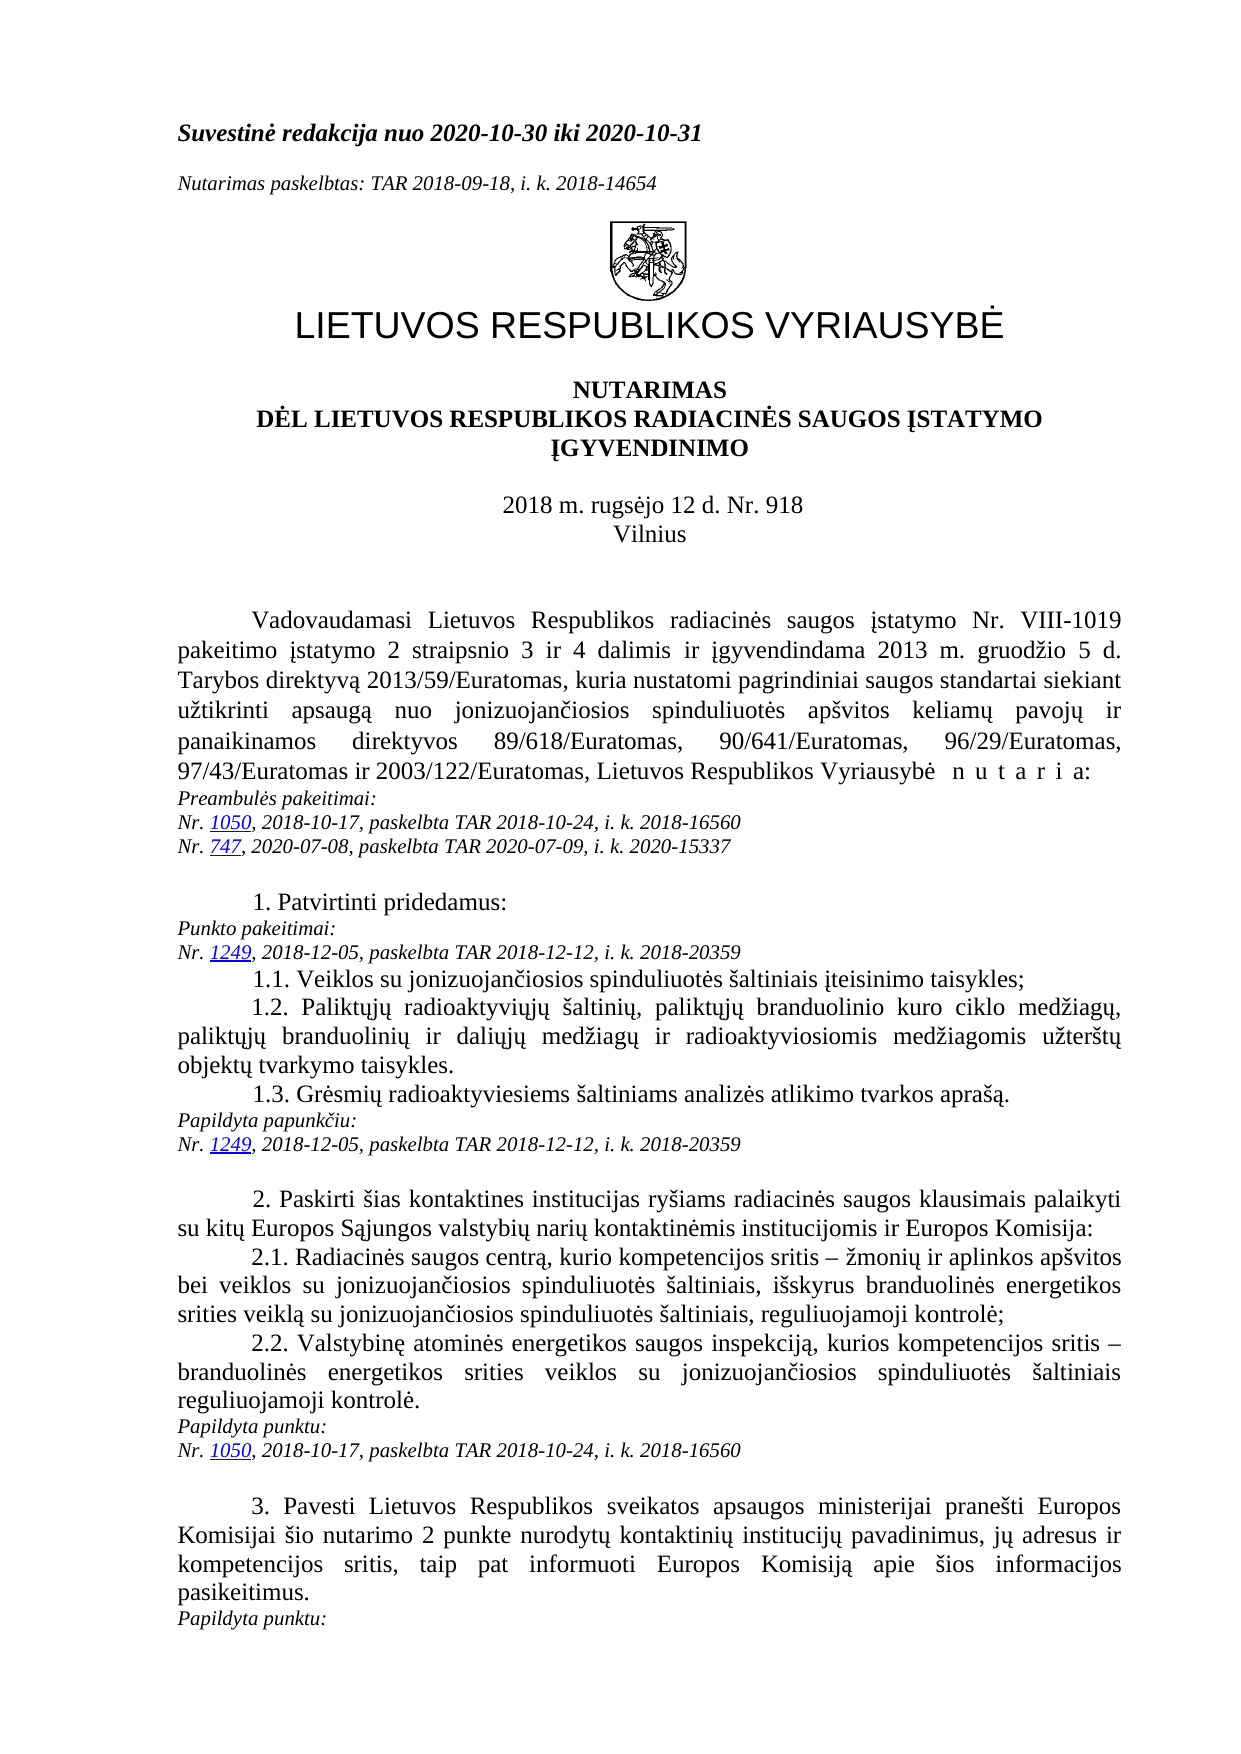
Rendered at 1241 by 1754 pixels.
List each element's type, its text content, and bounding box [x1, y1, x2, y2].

text Nr. 747, 2020-07-08, paskelbta TAR 2020-07-09, i. k. 2020-15337 [177, 834, 1122, 858]
text Lietuvos Respublikos Vyriausybė [177, 303, 1122, 347]
text 2. Paskirti šias kontaktines institucijas ryšiams radiacinės saugos klausimais palaikyti su kitų Europos Sąjungos valstybių narių kontaktinėmis institucijomis ir Europos Komisija: [177, 1184, 1122, 1242]
text Nutarimas paskelbtas: TAR 2018-09-18, i. k. 2018-14654 [177, 171, 1122, 195]
text 1.2. Paliktųjų radioaktyviųjų šaltinių, paliktųjų branduolinio kuro ciklo medžiagų, paliktųjų branduolinių ir daliųjų medžiagų ir radioaktyviosiomis medžiagomis užterštų objektų tvarkymo taisykles. [177, 992, 1122, 1079]
text 2.2. Valstybinę atominės energetikos saugos inspekciją, kurios kompetencijos sritis – branduolinės energetikos srities veiklos su jonizuojančiosios spinduliuotės šaltiniais reguliuojamoji kontrolė. [177, 1328, 1122, 1414]
text Papildyta punktu: [177, 1414, 1122, 1438]
text Vilnius [177, 519, 1122, 548]
text 1.3. Grėsmių radioaktyviesiems šaltiniams analizės atlikimo tvarkos aprašą. [177, 1079, 1122, 1107]
text Nr. 1050, 2018-10-17, paskelbta TAR 2018-10-24, i. k. 2018-16560 [177, 1438, 1122, 1462]
text 3. Pavesti Lietuvos Respublikos sveikatos apsaugos ministerijai pranešti Europos Komisijai šio nutarimo 2 punkte nurodytų kontaktinių institucijų pavadinimus, jų adresus ir kompetencijos sritis, taip pat informuoti Europos Komisiją apie šios informacijos pasikeitimus. [177, 1491, 1122, 1606]
text 1. Patvirtinti pridedamus: [177, 887, 1122, 916]
text Nr. 1050, 2018-10-17, paskelbta TAR 2018-10-24, i. k. 2018-16560 [177, 810, 1122, 834]
text Punkto pakeitimai: [177, 916, 1122, 940]
text Nr. 1249, 2018-12-05, paskelbta TAR 2018-12-12, i. k. 2018-20359 [177, 1132, 1122, 1156]
text Preambulės pakeitimai: [177, 786, 1122, 810]
text Suvestinė redakcija nuo 2020-10-30 iki 2020-10-31 [177, 118, 1122, 147]
text 1.1. Veiklos su jonizuojančiosios spinduliuotės šaltiniais įteisinimo taisykles; [177, 964, 1122, 992]
text DĖL LIETUVOS RESPUBLIKOS RADIACINĖS SAUGOS ĮSTATYMO ĮGYVENDINIMO [177, 404, 1122, 462]
text nutarimas [177, 375, 1122, 404]
text Papildyta papunkčiu: [177, 1107, 1122, 1132]
text Nr. 1249, 2018-12-05, paskelbta TAR 2018-12-12, i. k. 2018-20359 [177, 940, 1122, 964]
text 2018 m. rugsėjo 12 d. Nr. 918 [177, 490, 1122, 519]
text Papildyta punktu: [177, 1606, 1122, 1630]
text Vadovaudamasi Lietuvos Respublikos radiacinės saugos įstatymo Nr. VIII-1019 pakeitimo įstatymo 2 straipsnio 3 ir 4 dalimis ir įgyvendindama 2013 m. gruodžio 5 d. Tarybos direktyvą 2013/59/Euratomas, kuria nustatomi pagrindiniai saugos standartai siekiant užtikrinti apsaugą nuo jonizuojančiosios spinduliuotės apšvitos keliamų pavojų ir panaikinamos direktyvos 89/618/Euratomas, 90/641/Euratomas, 96/29/Euratomas, 97/43/Euratomas ir 2003/122/Euratomas, Lietuvos Respublikos Vyriausybė nutaria: [177, 605, 1122, 784]
text 2.1. Radiacinės saugos centrą, kurio kompetencijos sritis – žmonių ir aplinkos apšvitos bei veiklos su jonizuojančiosios spinduliuotės šaltiniais, išskyrus branduolinės energetikos srities veiklą su jonizuojančiosios spinduliuotės šaltiniais, reguliuojamoji kontrolė; [177, 1242, 1122, 1328]
